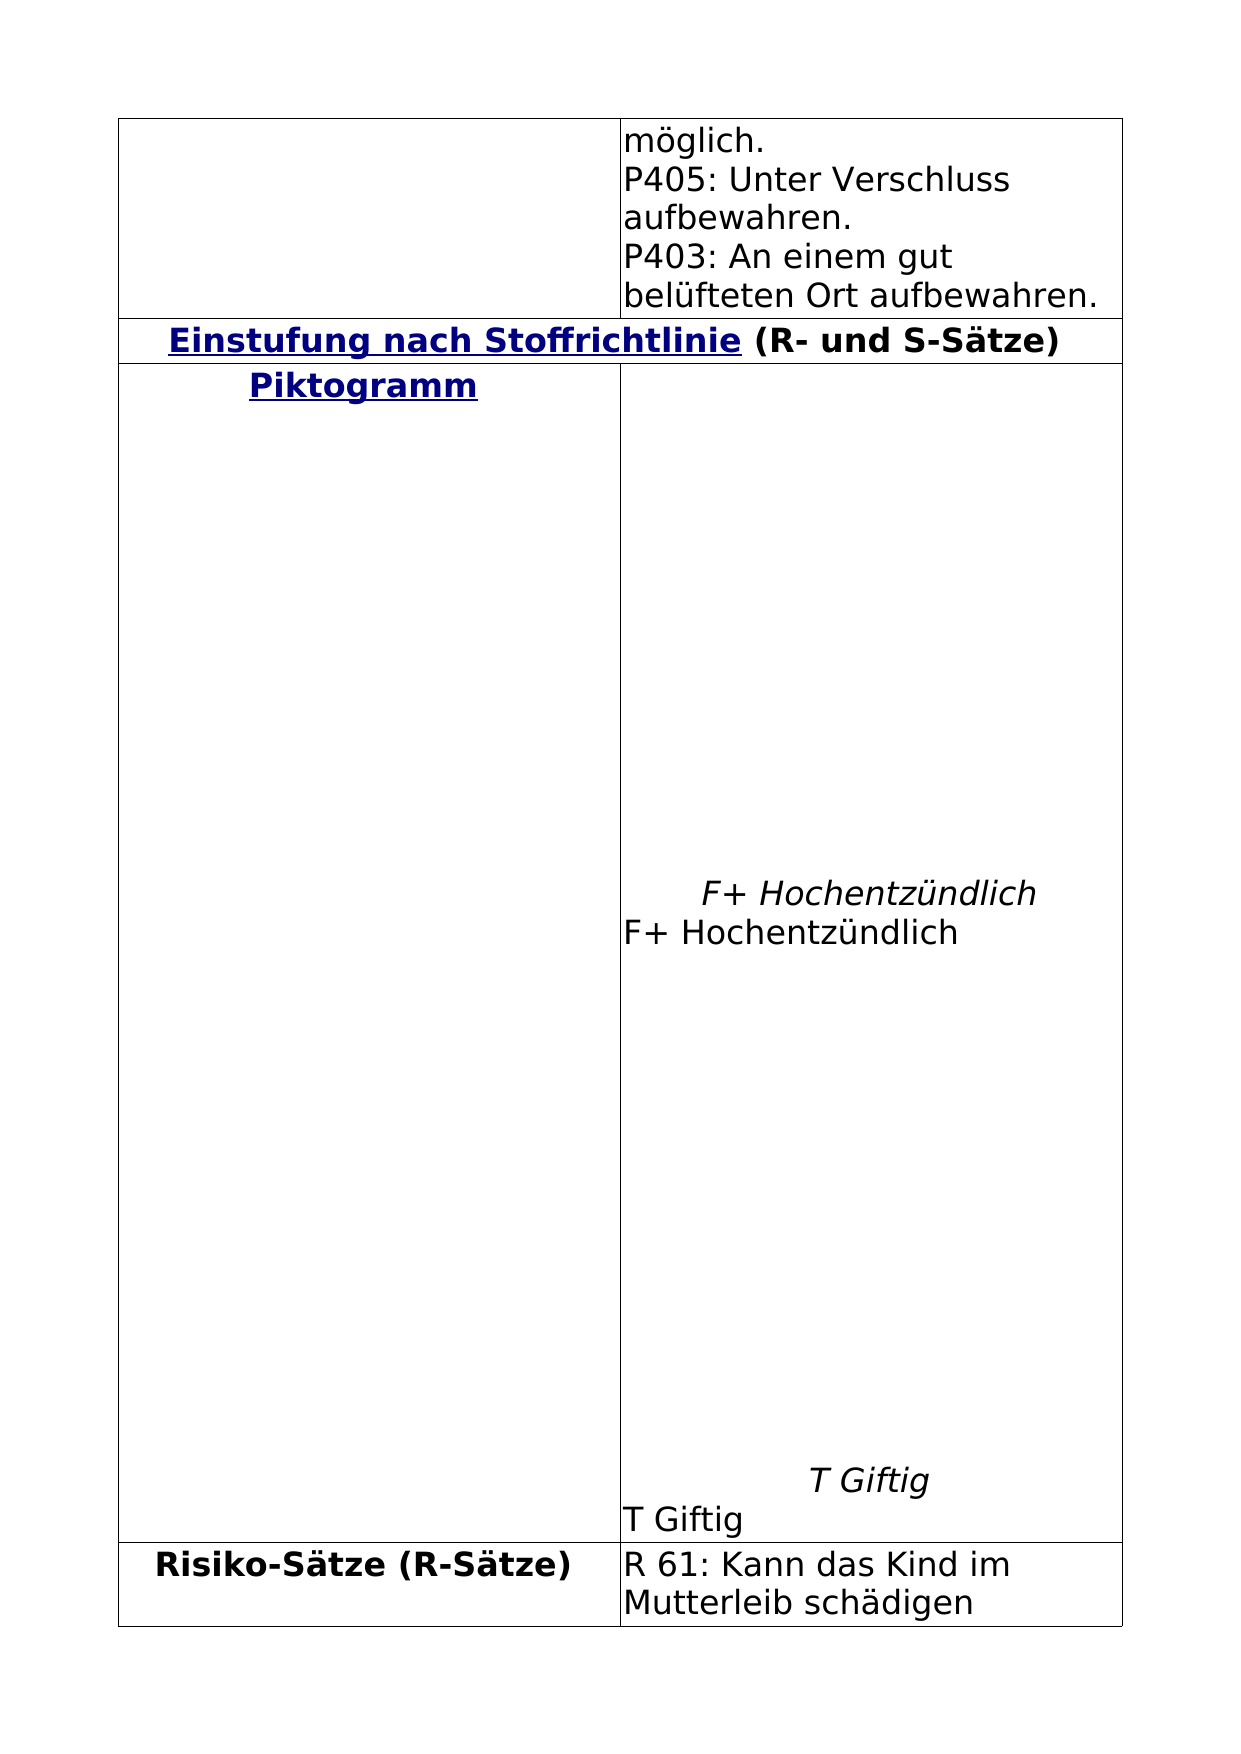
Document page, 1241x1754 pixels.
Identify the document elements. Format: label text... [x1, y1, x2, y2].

table_cell Risiko-Sätze (R-Sätze) [119, 1543, 620, 1626]
table_cell Piktogramm [119, 364, 620, 1542]
table_cell [119, 119, 620, 318]
table_cell R 61: Kann das Kind im Mutterleib schädigen [621, 1543, 1122, 1626]
table_cell Einstufung nach Stoffrichtlinie (R- und S-Sätze) [119, 319, 1122, 363]
table_cell möglich. P405: Unter Verschluss aufbewahren. P403: An einem gut belüfteten Ort aufbewahren. [621, 119, 1122, 318]
table_cell F+ Hochentzündlich T Giftig [621, 364, 1122, 1542]
